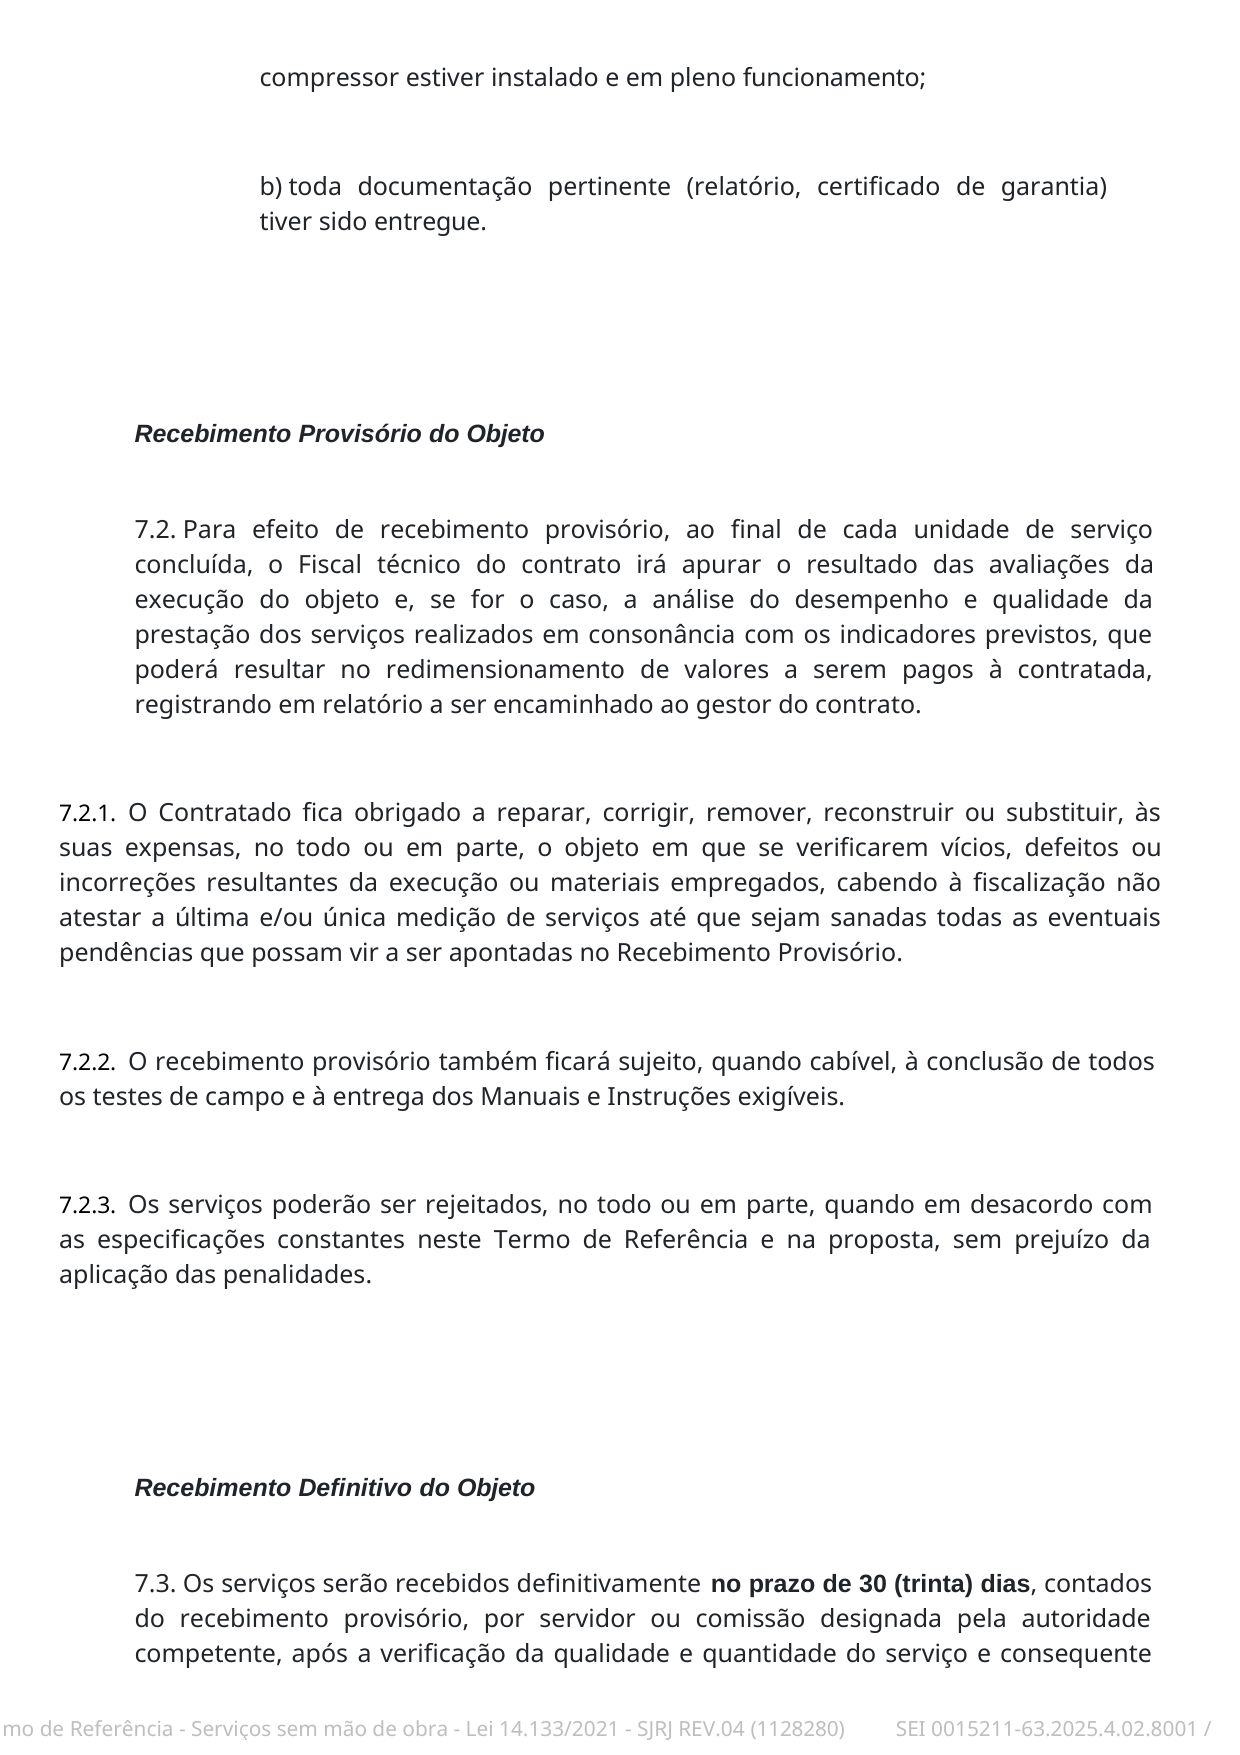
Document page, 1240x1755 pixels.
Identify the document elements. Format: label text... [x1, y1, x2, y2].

list toda documentação pertinente (relatório, certificado de garantia) tiver sido entregue. [259, 168, 1107, 237]
list Para efeito de recebimento provisório, ao final de cada unidade de serviço concluída, o Fiscal técnico do contrato irá apurar o resultado das avaliações da execução do objeto e, se for o caso, a análise do desempenho e qualidade da prestação dos serviços realizados em consonância com os indicadores previstos, que poderá resultar no redimensionamento de valores a serem pagos à contratada, registrando em relatório a ser encaminhado ao gestor do contrato. [134, 511, 1154, 720]
list O recebimento provisório também ficará sujeito, quando cabível, à conclusão de todos os testes de campo e à entrega dos Manuais e Instruções exigíveis. [59, 1044, 1155, 1113]
subtitle Recebimento Provisório do Objeto [134, 419, 1181, 447]
list Os serviços poderão ser rejeitados, no todo ou em parte, quando em desacordo com as especificações constantes neste Termo de Referência e na proposta, sem prejuízo da aplicação das penalidades. [59, 1187, 1153, 1291]
list O Contratado fica obrigado a reparar, corrigir, remover, reconstruir ou substituir, às suas expensas, no todo ou em parte, o objeto em que se verificarem vícios, defeitos ou incorreções resultantes da execução ou materiais empregados, cabendo à fiscalização não atestar a última e/ou única medição de serviços até que sejam sanadas todas as eventuais pendências que possam vir a ser apontadas no Recebimento Provisório. [59, 795, 1162, 969]
text compressor estiver instalado e em pleno funcionamento; [259, 60, 1181, 94]
subtitle Recebimento Definitivo do Objeto [134, 1473, 1181, 1502]
list Os serviços serão recebidos definitivamente no prazo de 30 (trinta) dias, contados do recebimento provisório, por servidor ou comissão designada pela autoridade competente, após a verificação da qualidade e quantidade do serviço e consequente [134, 1566, 1153, 1669]
